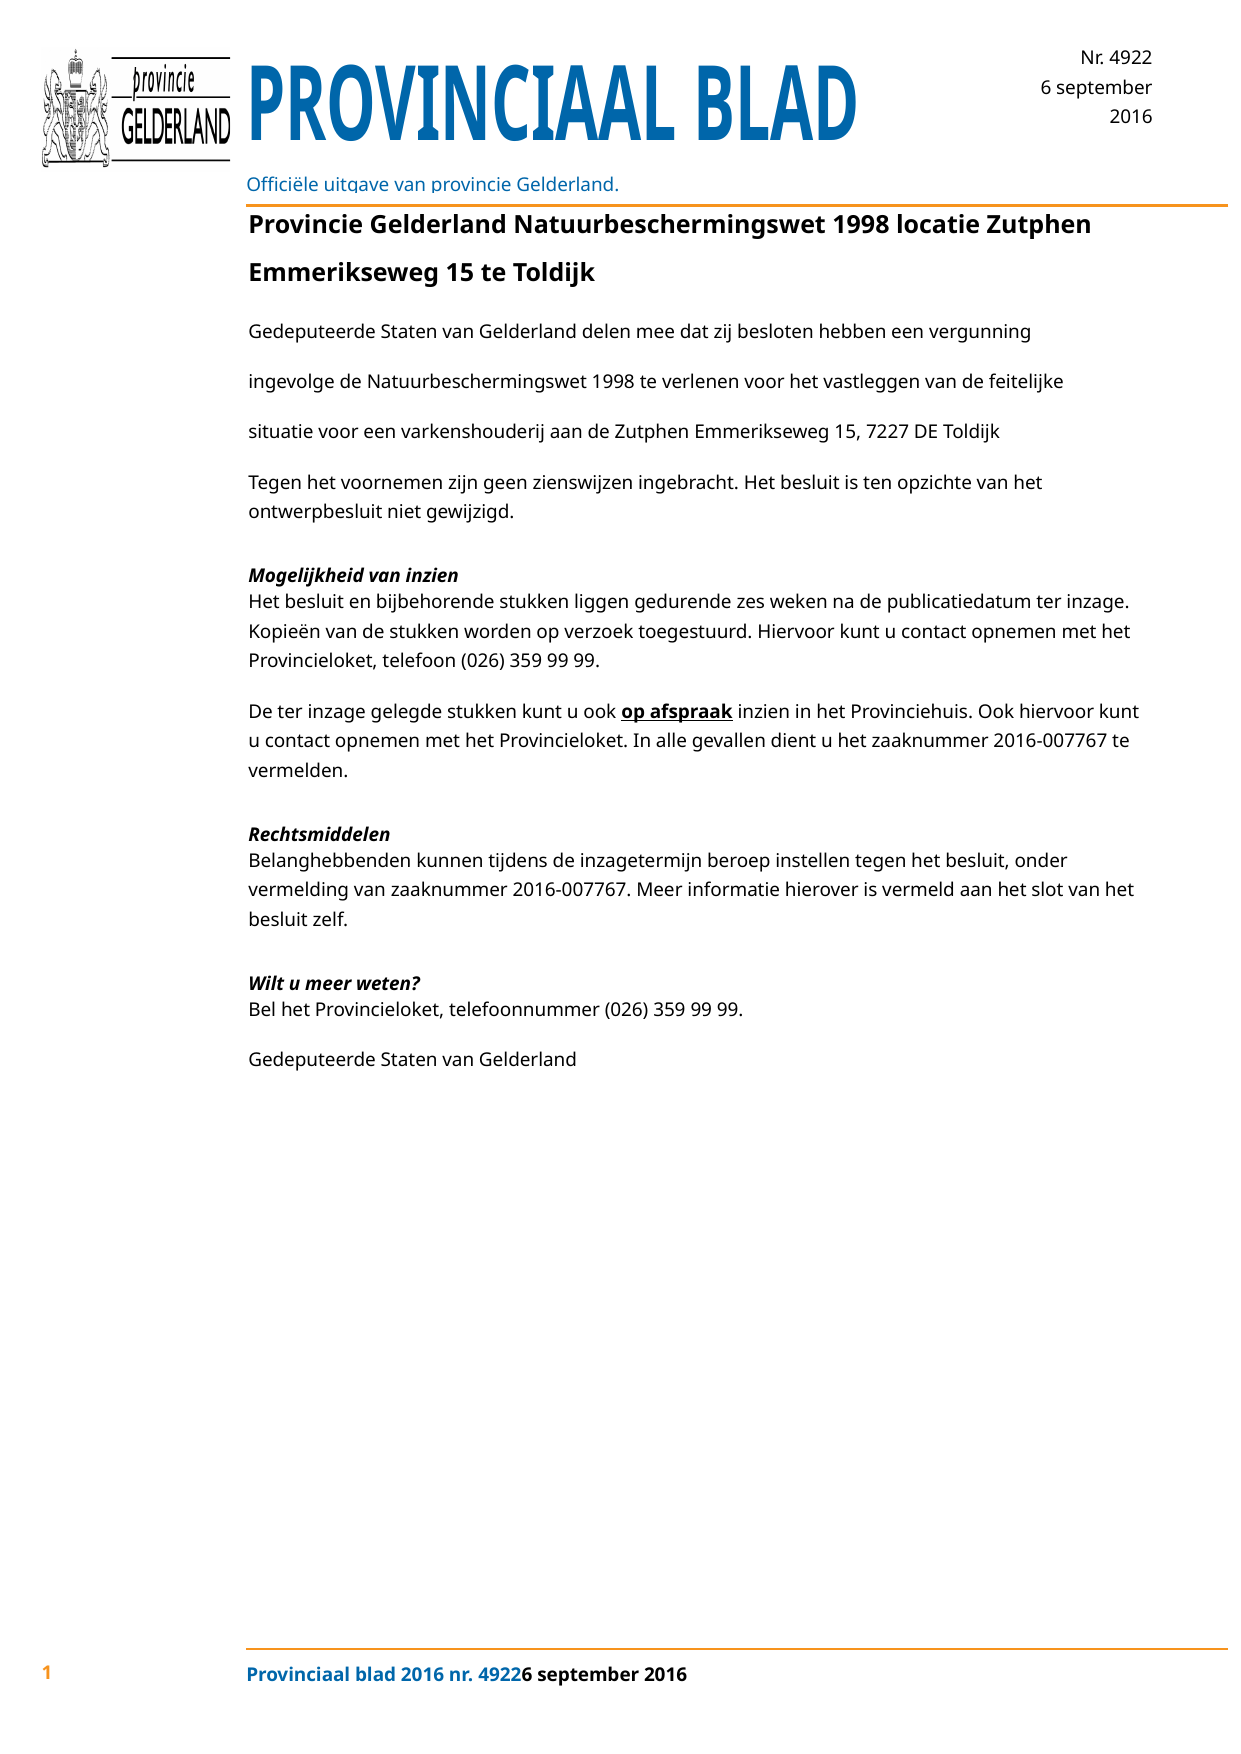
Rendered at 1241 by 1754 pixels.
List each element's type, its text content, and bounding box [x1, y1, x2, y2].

text Het besluit en bijbehorende stukken liggen gedurende zes weken na de publicatiedatum ter inzage. Kopieën van de stukken worden op verzoek toegestuurd. Hiervoor kunt u contact opnemen met het Provincieloket, telefoon (026) 359 99 99. [248, 588, 1152, 673]
picture [41, 47, 231, 172]
text ingevolge de Natuurbeschermingswet 1998 te verlenen voor het vastleggen van de feitelijke [248, 368, 1152, 394]
text Provincie Gelderland Natuurbeschermingswet 1998 locatie Zutphen Emmerikseweg 15 te Toldijk [248, 207, 1152, 288]
text Rechtsmiddelen [248, 821, 1152, 847]
text Gedeputeerde Staten van Gelderland delen mee dat zij besloten hebben een vergunning [248, 318, 1152, 344]
text Belanghebbenden kunnen tijdens de inzagetermijn beroep instellen tegen het besluit, onder vermelding van zaaknummer 2016-007767. Meer informatie hierover is vermeld aan het slot van het besluit zelf. [248, 847, 1152, 932]
text Gedeputeerde Staten van Gelderland [248, 1046, 1152, 1072]
text Wilt u meer weten? [248, 970, 1152, 996]
text Mogelijkheid van inzien [248, 563, 1152, 588]
text De ter inzage gelegde stukken kunt u ook op afspraak inzien in het Provinciehuis. Ook hiervoor kunt u contact opnemen met het Provincieloket. In alle gevallen dient u het zaaknummer 2016-007767 te vermelden. [248, 698, 1152, 783]
text situatie voor een varkenshouderij aan de Zutphen Emmerikseweg 15, 7227 DE Toldijk [248, 419, 1152, 444]
text Bel het Provincieloket, telefoonnummer (026) 359 99 99. [248, 996, 1152, 1021]
text Tegen het voornemen zijn geen zienswijzen ingebracht. Het besluit is ten opzichte van het ontwerpbesluit niet gewijzigd. [248, 469, 1152, 524]
